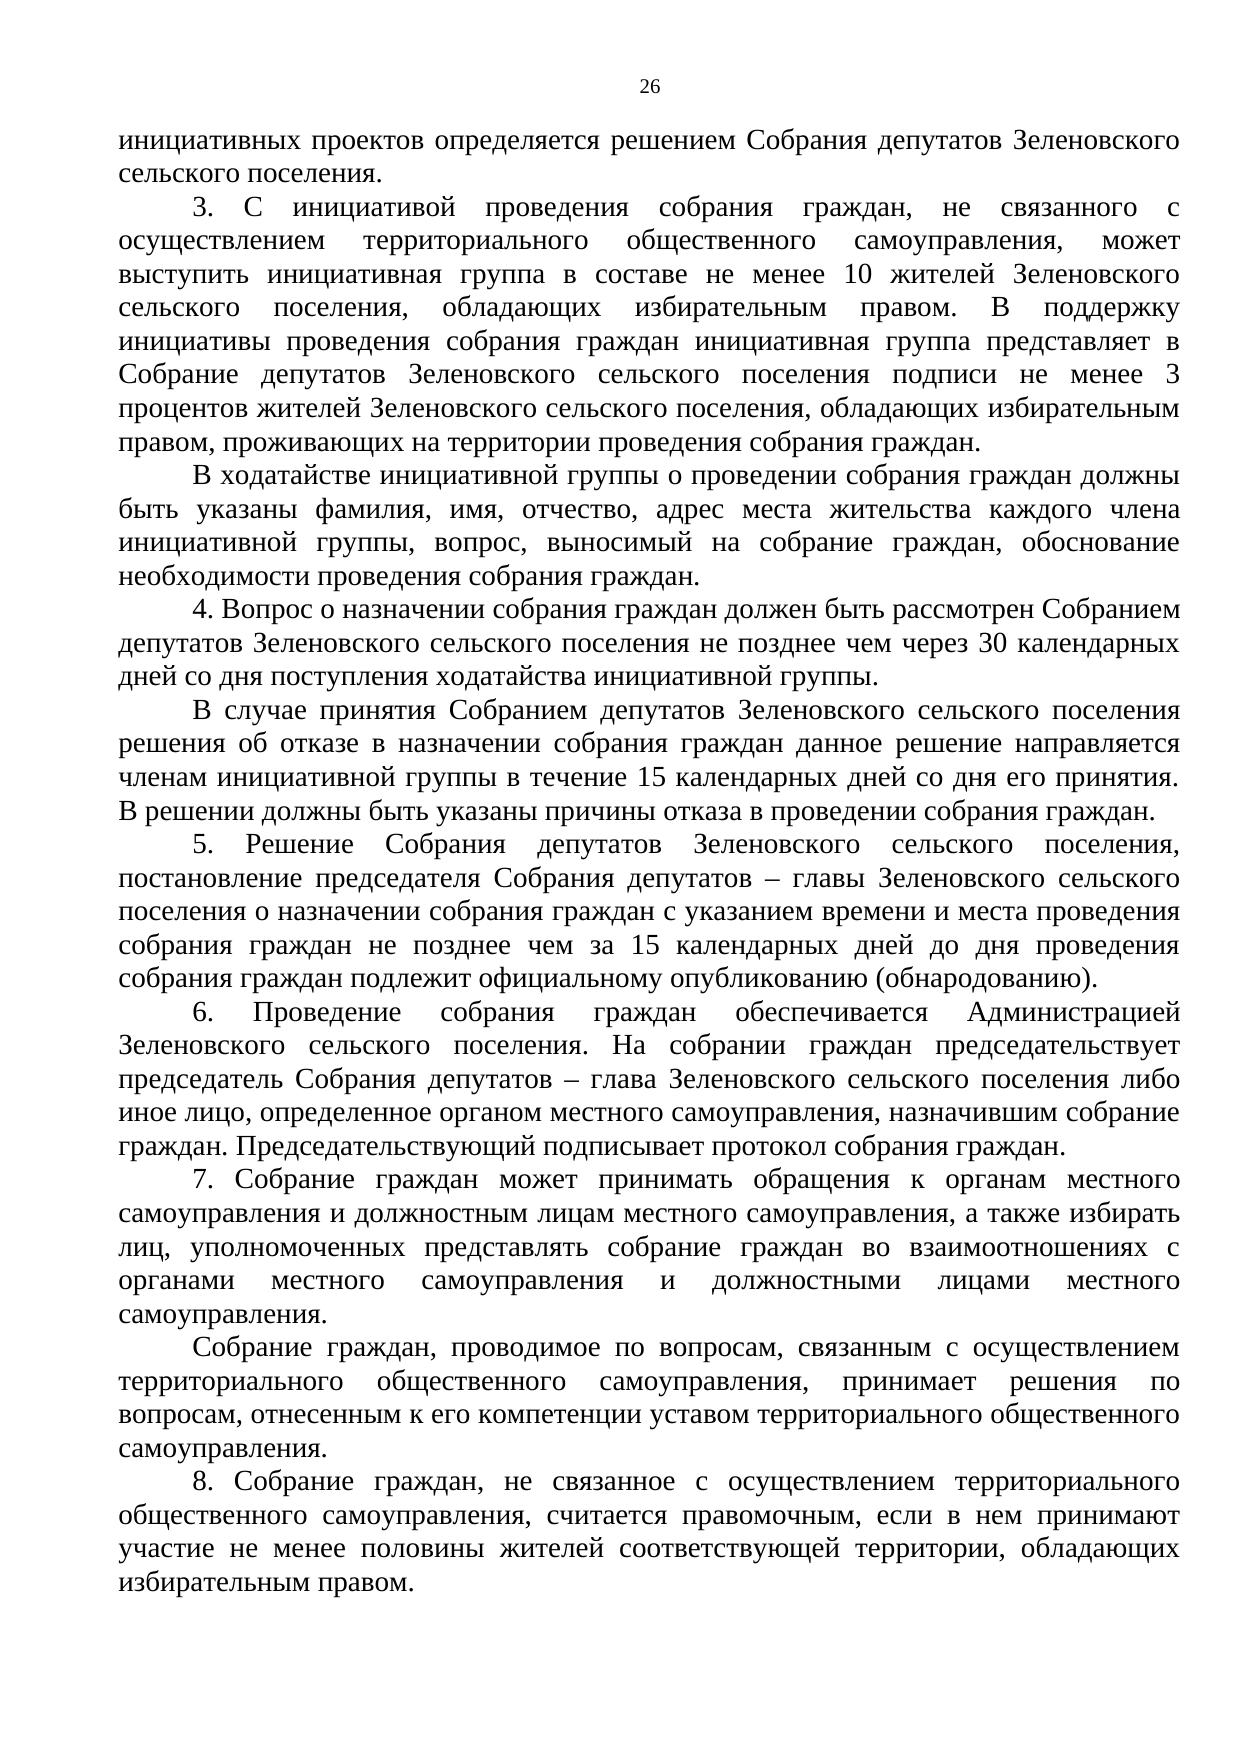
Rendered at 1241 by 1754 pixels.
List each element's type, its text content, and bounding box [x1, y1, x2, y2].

text 5. Решение Собрания депутатов Зеленовского сельского поселения, постановление председателя Собрания депутатов – главы Зеленовского сельского поселения о назначении собрания граждан с указанием времени и места проведения собрания граждан не позднее чем за 15 календарных дней до дня проведения собрания граждан подлежит официальному опубликованию (обнародованию). [118, 826, 1181, 994]
text 6. Проведение собрания граждан обеспечивается Администрацией Зеленовского сельского поселения. На собрании граждан председательствует председатель Собрания депутатов – глава Зеленовского сельского поселения либо иное лицо, определенное органом местного самоуправления, назначившим собрание граждан. Председательствующий подписывает протокол собрания граждан. [118, 994, 1181, 1162]
text В случае принятия Собранием депутатов Зеленовского сельского поселения решения об отказе в назначении собрания граждан данное решение направляется членам инициативной группы в течение 15 календарных дней со дня его принятия. В решении должны быть указаны причины отказа в проведении собрания граждан. [118, 692, 1181, 826]
text 4. Вопрос о назначении собрания граждан должен быть рассмотрен Собранием депутатов Зеленовского сельского поселения не позднее чем через 30 календарных дней со дня поступления ходатайства инициативной группы. [118, 591, 1181, 692]
text Собрание граждан, проводимое по вопросам, связанным с осуществлением территориального общественного самоуправления, принимает решения по вопросам, отнесенным к его компетенции уставом территориального общественного самоуправления. [118, 1329, 1181, 1463]
text 3. С инициативой проведения собрания граждан, не связанного с осуществлением территориального общественного самоуправления, может выступить инициативная группа в составе не менее 10 жителей Зеленовского сельского поселения, обладающих избирательным правом. В поддержку инициативы проведения собрания граждан инициативная группа представляет в Собрание депутатов Зеленовского сельского поселения подписи не менее 3 процентов жителей Зеленовского сельского поселения, обладающих избирательным правом, проживающих на территории проведения собрания граждан. [118, 189, 1181, 457]
text 8. Собрание граждан, не связанное с осуществлением территориального общественного самоуправления, считается правомочным, если в нем принимают участие не менее половины жителей соответствующей территории, обладающих избирательным правом. [118, 1463, 1181, 1598]
text инициативных проектов определяется решением Собрания депутатов Зеленовского сельского поселения. [118, 122, 1181, 189]
text 7. Собрание граждан может принимать обращения к органам местного самоуправления и должностным лицам местного самоуправления, а также избирать лиц, уполномоченных представлять собрание граждан во взаимоотношениях с органами местного самоуправления и должностными лицами местного самоуправления. [118, 1162, 1181, 1329]
text В ходатайстве инициативной группы о проведении собрания граждан должны быть указаны фамилия, имя, отчество, адрес места жительства каждого члена инициативной группы, вопрос, выносимый на собрание граждан, обоснование необходимости проведения собрания граждан. [118, 457, 1181, 591]
